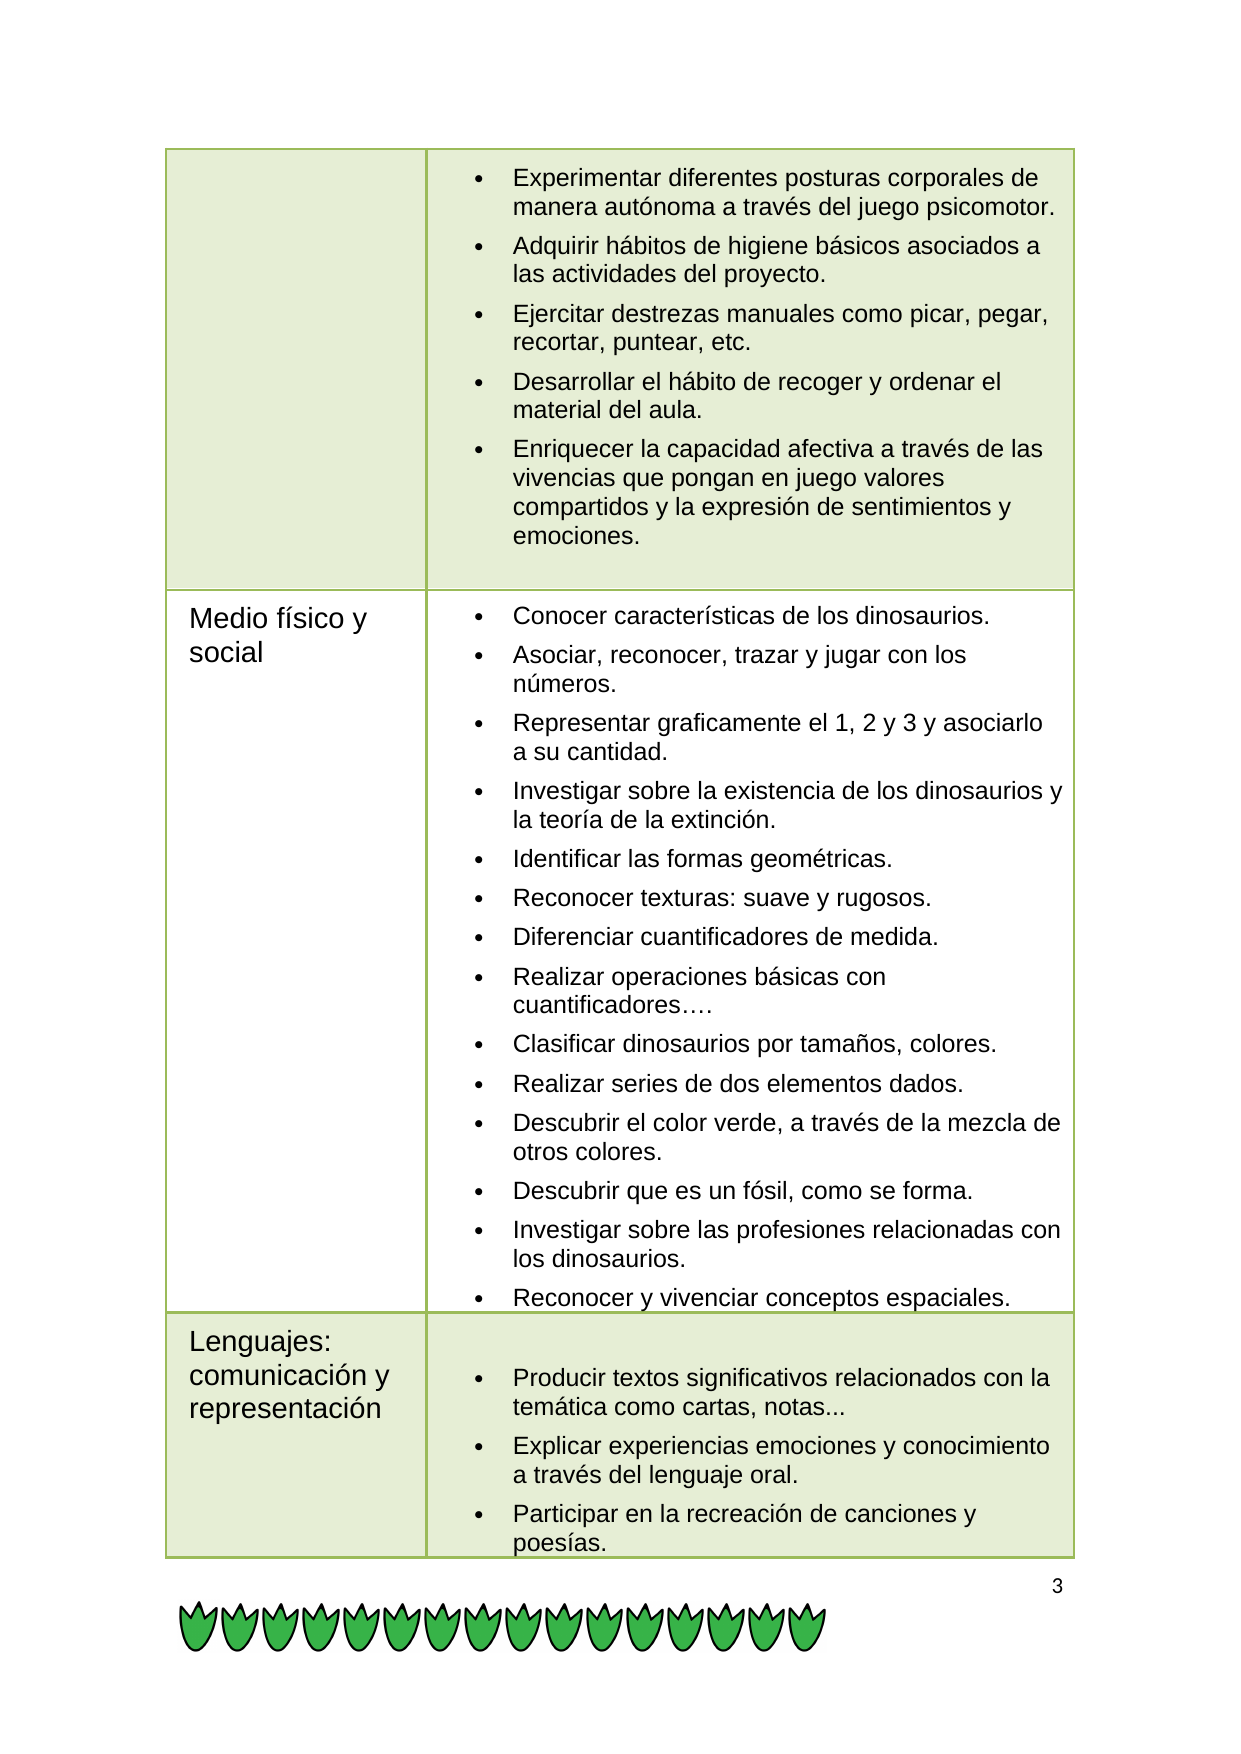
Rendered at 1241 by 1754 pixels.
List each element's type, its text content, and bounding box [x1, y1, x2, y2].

table_cell Trabajar en equipo, colaborar y ayudar. Respetar las normas consensuadas: respetar el turno de palabra, mantener un clima de clase tranquilo... Experimentar diferentes posturas corporales de manera autónoma a través del juego psicomotor. Adquirir hábitos de higiene básicos asociados a las actividades del proyecto. Ejercitar destrezas manuales como picar, pegar, recortar, puntear, etc. Desarrollar el hábito de recoger y ordenar el material del aula. Enriquecer la capacidad afectiva a través de las vivencias que pongan en juego valores compartidos y la expresión de sentimientos y emociones. [428, 150, 1073, 588]
picture [177, 1599, 828, 1653]
table_cell Medio físico y social [167, 591, 425, 1311]
table_cell Producir textos significativos relacionados con la temática como cartas, notas... Explicar experiencias emociones y conocimiento a través del lenguaje oral. Participar en la recreación de canciones y poesías. Ampliar el vocabulario relacionado con los dinosaurios. Mantener un actitud de escucha y participar en la invención de cuentos. Participar activamente en el proyecto mostrando interés y realizando aportaciones. Imitar mediante la expresión corporal comportamientos de los dinosaurios. Desarrollar la capacidad creativa mediante la realización de diferentes producciones plásticas. Iniciarse en la búsqueda de información tutorizada y utilizar instrumentos digitales o no digitales para la consecución de los objetivos propuestos. [428, 1314, 1073, 1556]
table_cell Lenguajes: comunicación y representación [167, 1314, 425, 1556]
table_cell [167, 150, 425, 588]
table_cell Conocer características de los dinosaurios. Asociar, reconocer, trazar y jugar con los números. Representar graficamente el 1, 2 y 3 y asociarlo a su cantidad. Investigar sobre la existencia de los dinosaurios y la teoría de la extinción. Identificar las formas geométricas. Reconocer texturas: suave y rugosos. Diferenciar cuantificadores de medida. Realizar operaciones básicas con cuantificadores…. Clasificar dinosaurios por tamaños, colores. Realizar series de dos elementos dados. Descubrir el color verde, a través de la mezcla de otros colores. Descubrir que es un fósil, como se forma. Investigar sobre las profesiones relacionadas con los dinosaurios. Reconocer y vivenciar conceptos espaciales. [428, 591, 1073, 1311]
